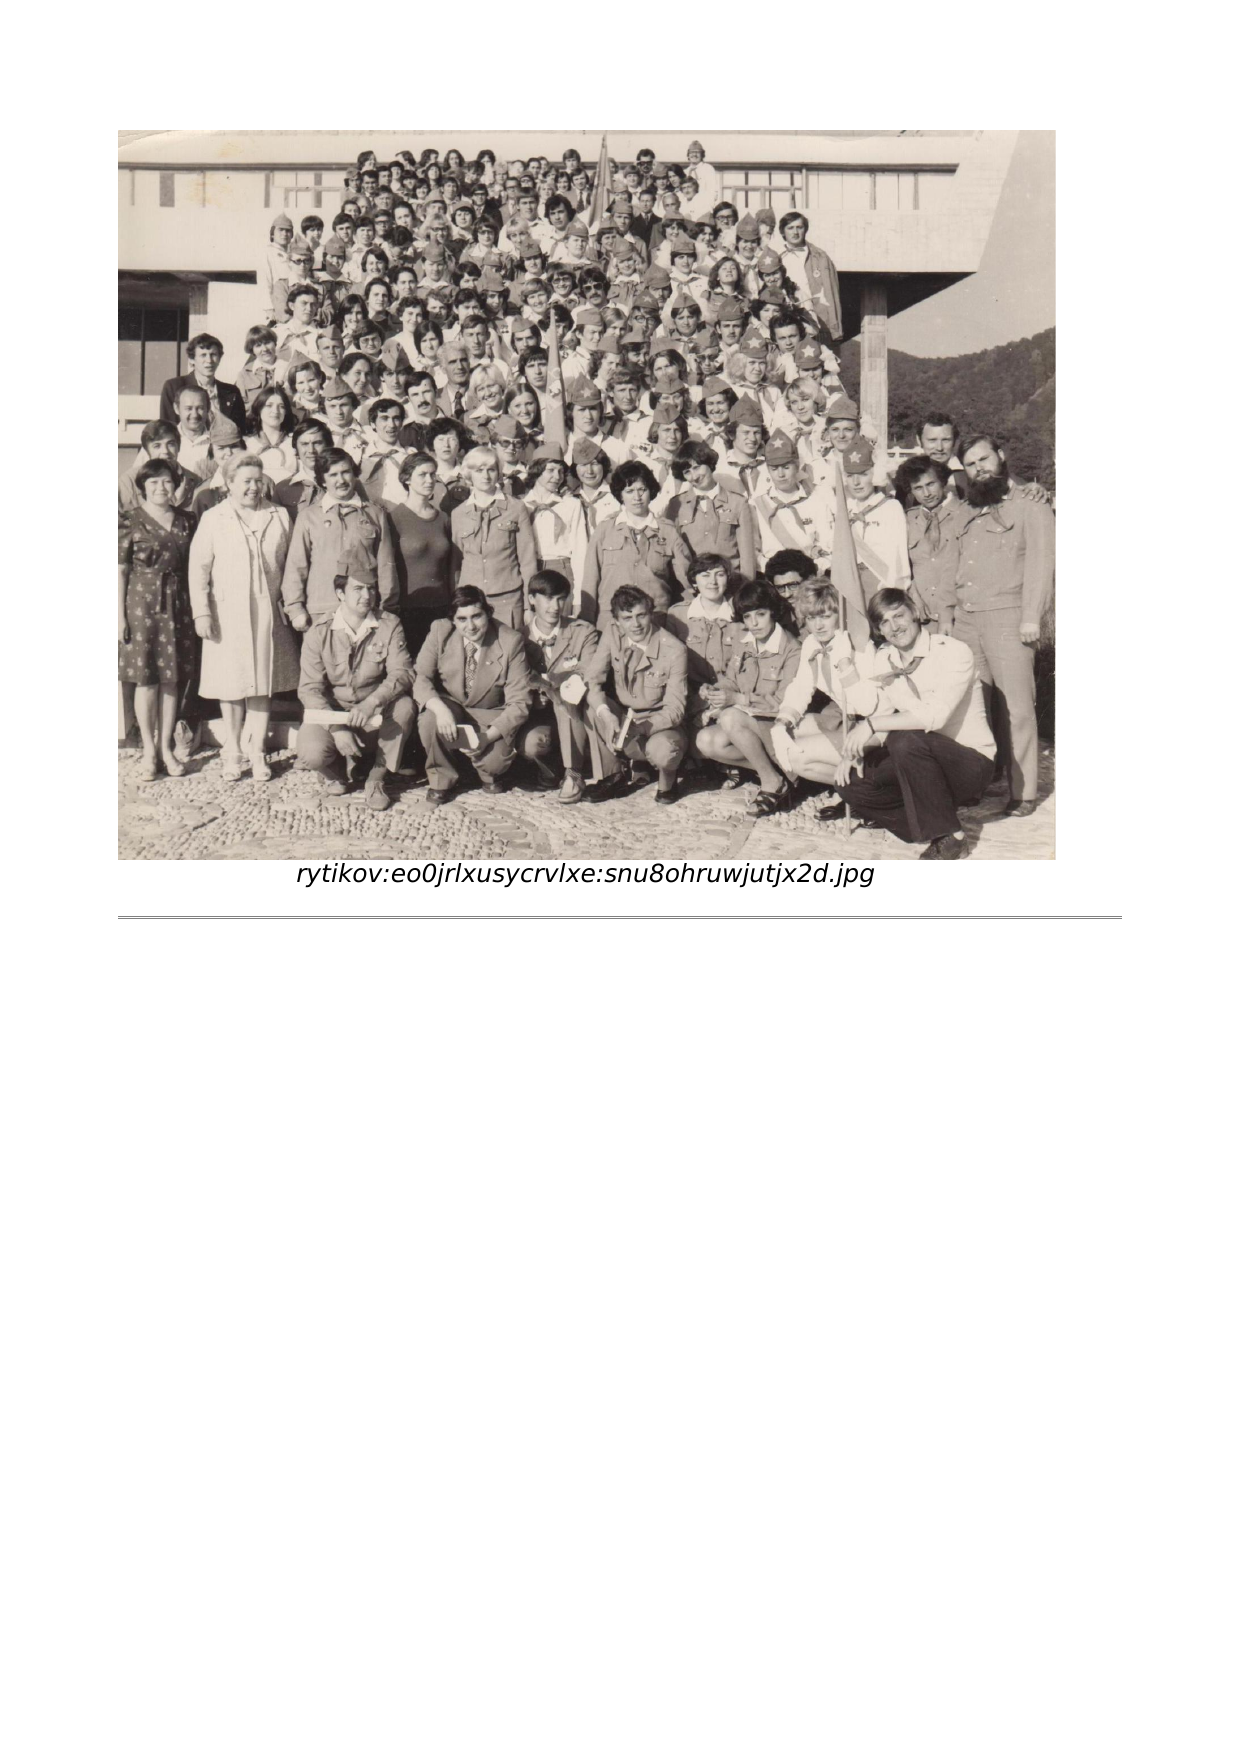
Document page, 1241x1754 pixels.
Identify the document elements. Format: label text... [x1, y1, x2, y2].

text rytikov:eo0jrlxusycrvlxe:snu8ohruwjutjx2d.jpg [118, 860, 1056, 889]
picture [118, 130, 1056, 860]
